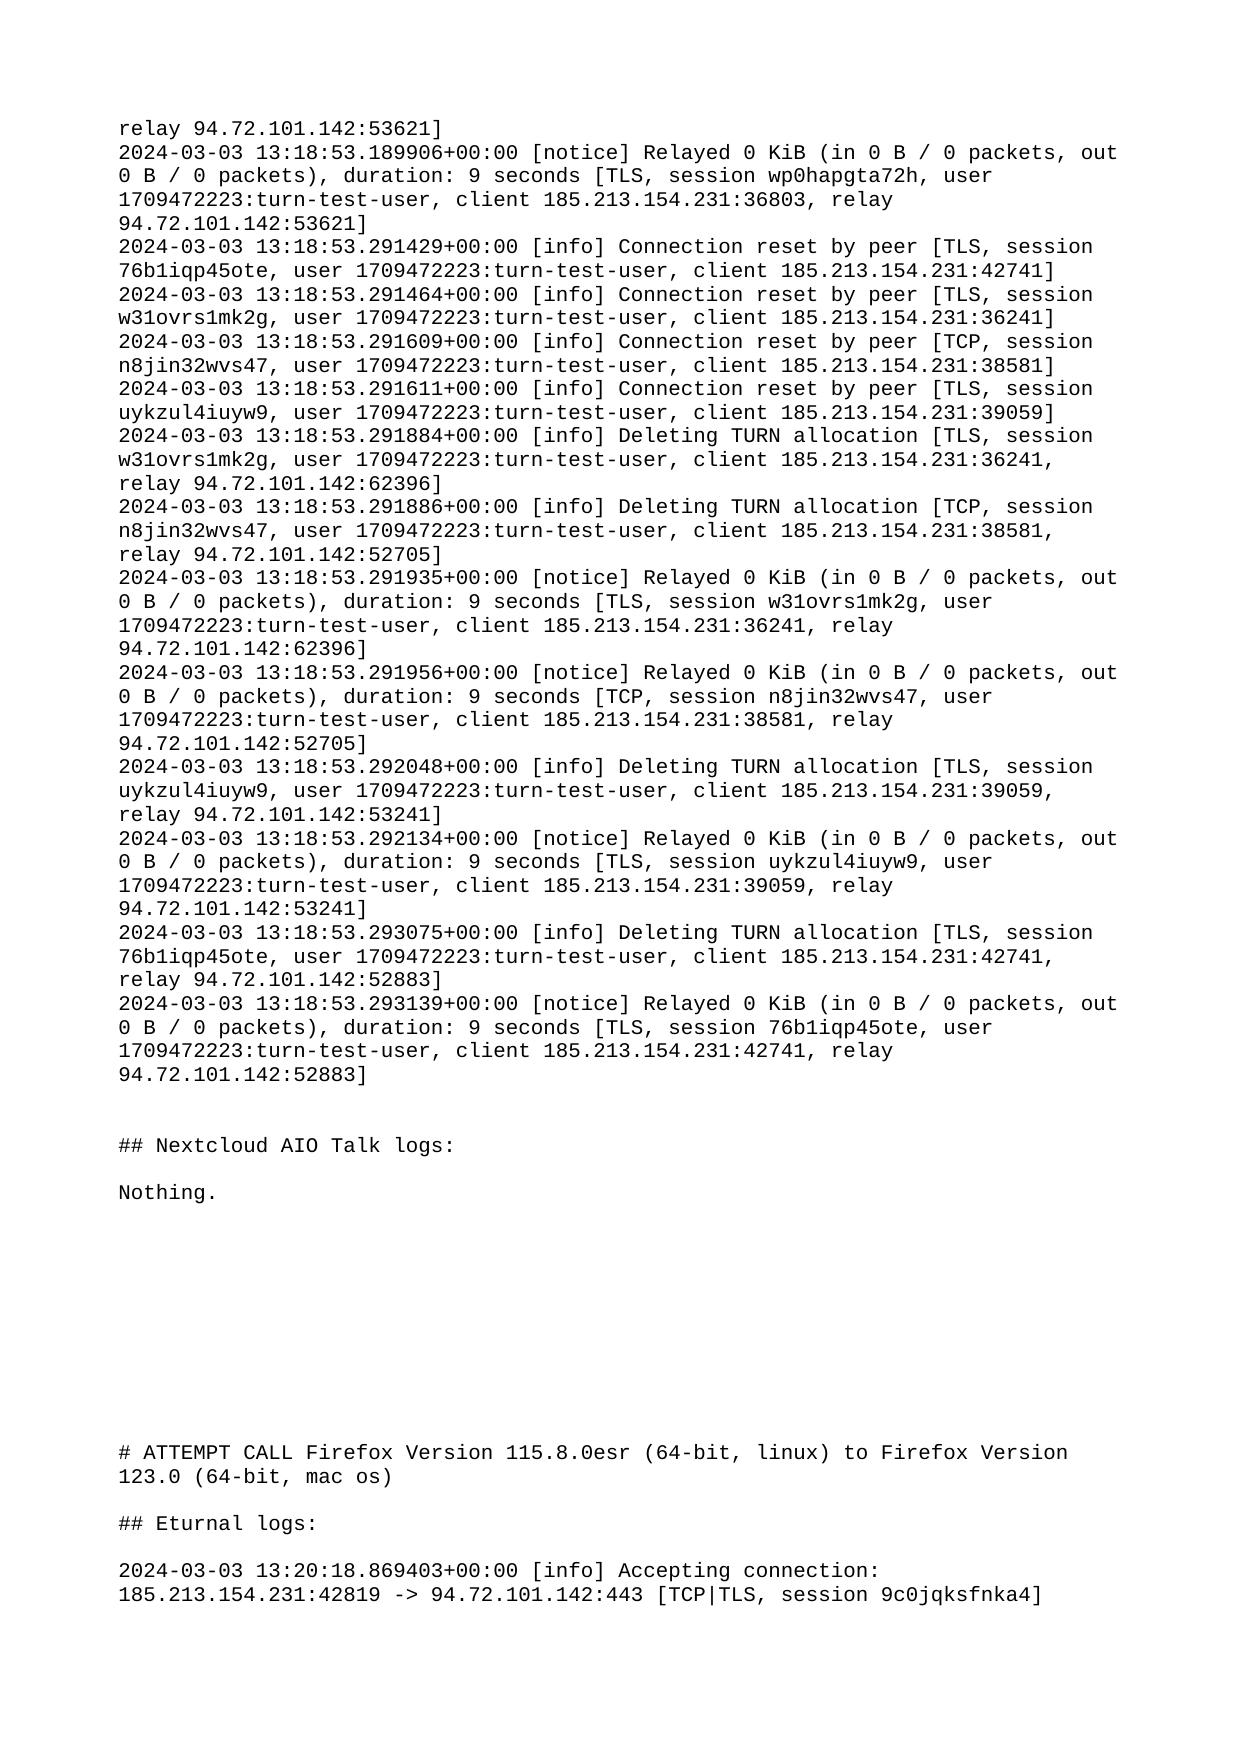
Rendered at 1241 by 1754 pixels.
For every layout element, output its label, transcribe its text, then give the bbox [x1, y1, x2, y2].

text 2024-03-03 13:18:53.293139+00:00 [notice] Relayed 0 KiB (in 0 B / 0 packets, out 0 B / 0 packets), duration: 9 seconds [TLS, session 76b1iqp45ote, user 1709472223:turn-test-user, client 185.213.154.231:42741, relay 94.72.101.142:52883] [118, 993, 1122, 1088]
text ## Nextcloud AIO Talk logs: [118, 1135, 1122, 1158]
text 2024-03-03 13:18:53.291611+00:00 [info] Connection reset by peer [TLS, session uykzul4iuyw9, user 1709472223:turn-test-user, client 185.213.154.231:39059] [118, 378, 1122, 426]
text 2024-03-03 13:18:53.292134+00:00 [notice] Relayed 0 KiB (in 0 B / 0 packets, out 0 B / 0 packets), duration: 9 seconds [TLS, session uykzul4iuyw9, user 1709472223:turn-test-user, client 185.213.154.231:39059, relay 94.72.101.142:53241] [118, 827, 1122, 922]
text relay 94.72.101.142:53621] [118, 118, 1122, 142]
text 2024-03-03 13:18:53.291884+00:00 [info] Deleting TURN allocation [TLS, session w31ovrs1mk2g, user 1709472223:turn-test-user, client 185.213.154.231:36241, relay 94.72.101.142:62396] [118, 426, 1122, 496]
text Nothing. [118, 1182, 1122, 1206]
text 2024-03-03 13:18:53.291464+00:00 [info] Connection reset by peer [TLS, session w31ovrs1mk2g, user 1709472223:turn-test-user, client 185.213.154.231:36241] [118, 284, 1122, 331]
text ## Eturnal logs: [118, 1513, 1122, 1537]
text 2024-03-03 13:18:53.291886+00:00 [info] Deleting TURN allocation [TCP, session n8jin32wvs47, user 1709472223:turn-test-user, client 185.213.154.231:38581, relay 94.72.101.142:52705] [118, 496, 1122, 567]
text 2024-03-03 13:18:53.189906+00:00 [notice] Relayed 0 KiB (in 0 B / 0 packets, out 0 B / 0 packets), duration: 9 seconds [TLS, session wp0hapgta72h, user 1709472223:turn-test-user, client 185.213.154.231:36803, relay 94.72.101.142:53621] [118, 142, 1122, 236]
text # ATTEMPT CALL Firefox Version 115.8.0esr (64-bit, linux) to Firefox Version 123.0 (64-bit, mac os) [118, 1442, 1122, 1489]
text 2024-03-03 13:18:53.291956+00:00 [notice] Relayed 0 KiB (in 0 B / 0 packets, out 0 B / 0 packets), duration: 9 seconds [TCP, session n8jin32wvs47, user 1709472223:turn-test-user, client 185.213.154.231:38581, relay 94.72.101.142:52705] [118, 662, 1122, 757]
text 2024-03-03 13:18:53.293075+00:00 [info] Deleting TURN allocation [TLS, session 76b1iqp45ote, user 1709472223:turn-test-user, client 185.213.154.231:42741, relay 94.72.101.142:52883] [118, 922, 1122, 993]
text 2024-03-03 13:18:53.291935+00:00 [notice] Relayed 0 KiB (in 0 B / 0 packets, out 0 B / 0 packets), duration: 9 seconds [TLS, session w31ovrs1mk2g, user 1709472223:turn-test-user, client 185.213.154.231:36241, relay 94.72.101.142:62396] [118, 567, 1122, 662]
text 2024-03-03 13:18:53.292048+00:00 [info] Deleting TURN allocation [TLS, session uykzul4iuyw9, user 1709472223:turn-test-user, client 185.213.154.231:39059, relay 94.72.101.142:53241] [118, 757, 1122, 827]
text 2024-03-03 13:20:18.869403+00:00 [info] Accepting connection: 185.213.154.231:42819 -> 94.72.101.142:443 [TCP|TLS, session 9c0jqksfnka4] [118, 1561, 1122, 1608]
text 2024-03-03 13:18:53.291609+00:00 [info] Connection reset by peer [TCP, session n8jin32wvs47, user 1709472223:turn-test-user, client 185.213.154.231:38581] [118, 331, 1122, 378]
text 2024-03-03 13:18:53.291429+00:00 [info] Connection reset by peer [TLS, session 76b1iqp45ote, user 1709472223:turn-test-user, client 185.213.154.231:42741] [118, 236, 1122, 284]
